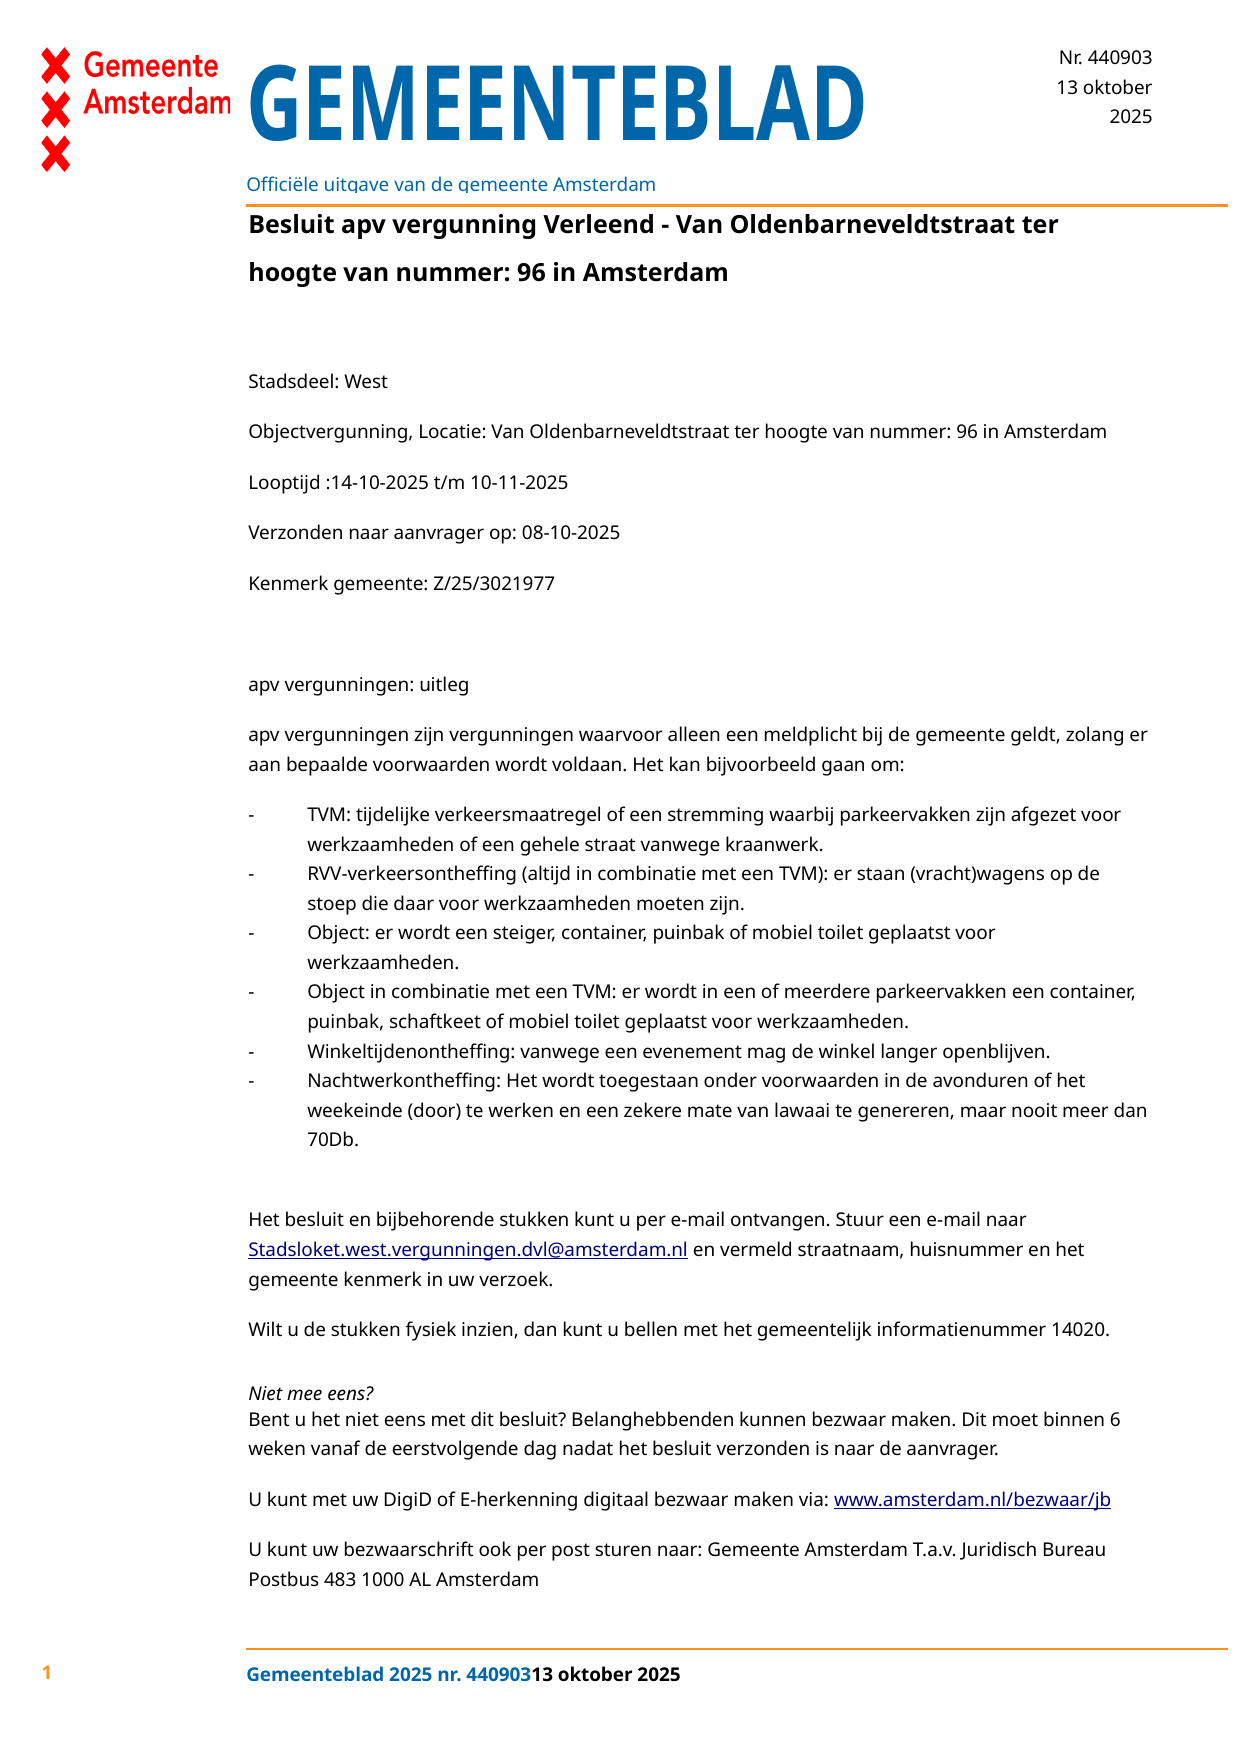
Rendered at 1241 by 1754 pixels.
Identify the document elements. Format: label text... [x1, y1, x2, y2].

text Objectvergunning, Locatie: Van Oldenbarneveldtstraat ter hoogte van nummer: 96 in Amsterdam [248, 419, 1152, 444]
list RVV-verkeersontheffing (altijd in combinatie met een TVM): er staan (vracht)wagens op de stoep die daar voor werkzaamheden moeten zijn. [248, 860, 1152, 916]
text U kunt uw bezwaarschrift ook per post sturen naar: Gemeente Amsterdam T.a.v. Juridisch Bureau Postbus 483 1000 AL Amsterdam [248, 1536, 1152, 1592]
text U kunt met uw DigiD of E-herkenning digitaal bezwaar maken via: www.amsterdam.nl/bezwaar/jb [248, 1486, 1152, 1512]
text Stadsdeel: West [248, 368, 1152, 394]
list Object in combinatie met een TVM: er wordt in een of meerdere parkeervakken een container, puinbak, schaftkeet of mobiel toilet geplaatst voor werkzaamheden. [248, 979, 1152, 1034]
list Object: er wordt een steiger, container, puinbak of mobiel toilet geplaatst voor werkzaamheden. [248, 919, 1152, 975]
text Kenmerk gemeente: Z/25/3021977 [248, 570, 1152, 596]
list TVM: tijdelijke verkeersmaatregel of een stremming waarbij parkeervakken zijn afgezet voor werkzaamheden of een gehele straat vanwege kraanwerk. [248, 801, 1152, 857]
text Niet mee eens? [248, 1380, 1152, 1406]
list Nachtwerkontheffing: Het wordt toegestaan onder voorwaarden in de avonduren of het weekeinde (door) te werken en een zekere mate van lawaai te genereren, maar nooit meer dan 70Db. [248, 1067, 1152, 1152]
text Looptijd :14-10-2025 t/m 10-11-2025 [248, 469, 1152, 495]
text Besluit apv vergunning Verleend - Van Oldenbarneveldtstraat ter hoogte van nummer: 96 in Amsterdam [248, 207, 1152, 288]
text apv vergunningen zijn vergunningen waarvoor alleen een meldplicht bij de gemeente geldt, zolang er aan bepaalde voorwaarden wordt voldaan. Het kan bijvoorbeeld gaan om: [248, 721, 1152, 777]
text Het besluit en bijbehorende stukken kunt u per e-mail ontvangen. Stuur een e-mail naar Stadsloket.west.vergunningen.dvl@amsterdam.nl en vermeld straatnaam, huisnummer en het gemeente kenmerk in uw verzoek. [248, 1207, 1152, 1292]
text Verzonden naar aanvrager op: 08-10-2025 [248, 519, 1152, 545]
text Wilt u de stukken fysiek inzien, dan kunt u bellen met het gemeentelijk informatienummer 14020. [248, 1316, 1152, 1342]
text Bent u het niet eens met dit besluit? Belanghebbenden kunnen bezwaar maken. Dit moet binnen 6 weken vanaf de eerstvolgende dag nadat het besluit verzonden is naar de aanvrager. [248, 1406, 1152, 1461]
list Winkeltijdenontheffing: vanwege een evenement mag de winkel langer openblijven. [248, 1038, 1152, 1064]
picture [41, 47, 231, 172]
text apv vergunningen: uitleg [248, 671, 1152, 697]
